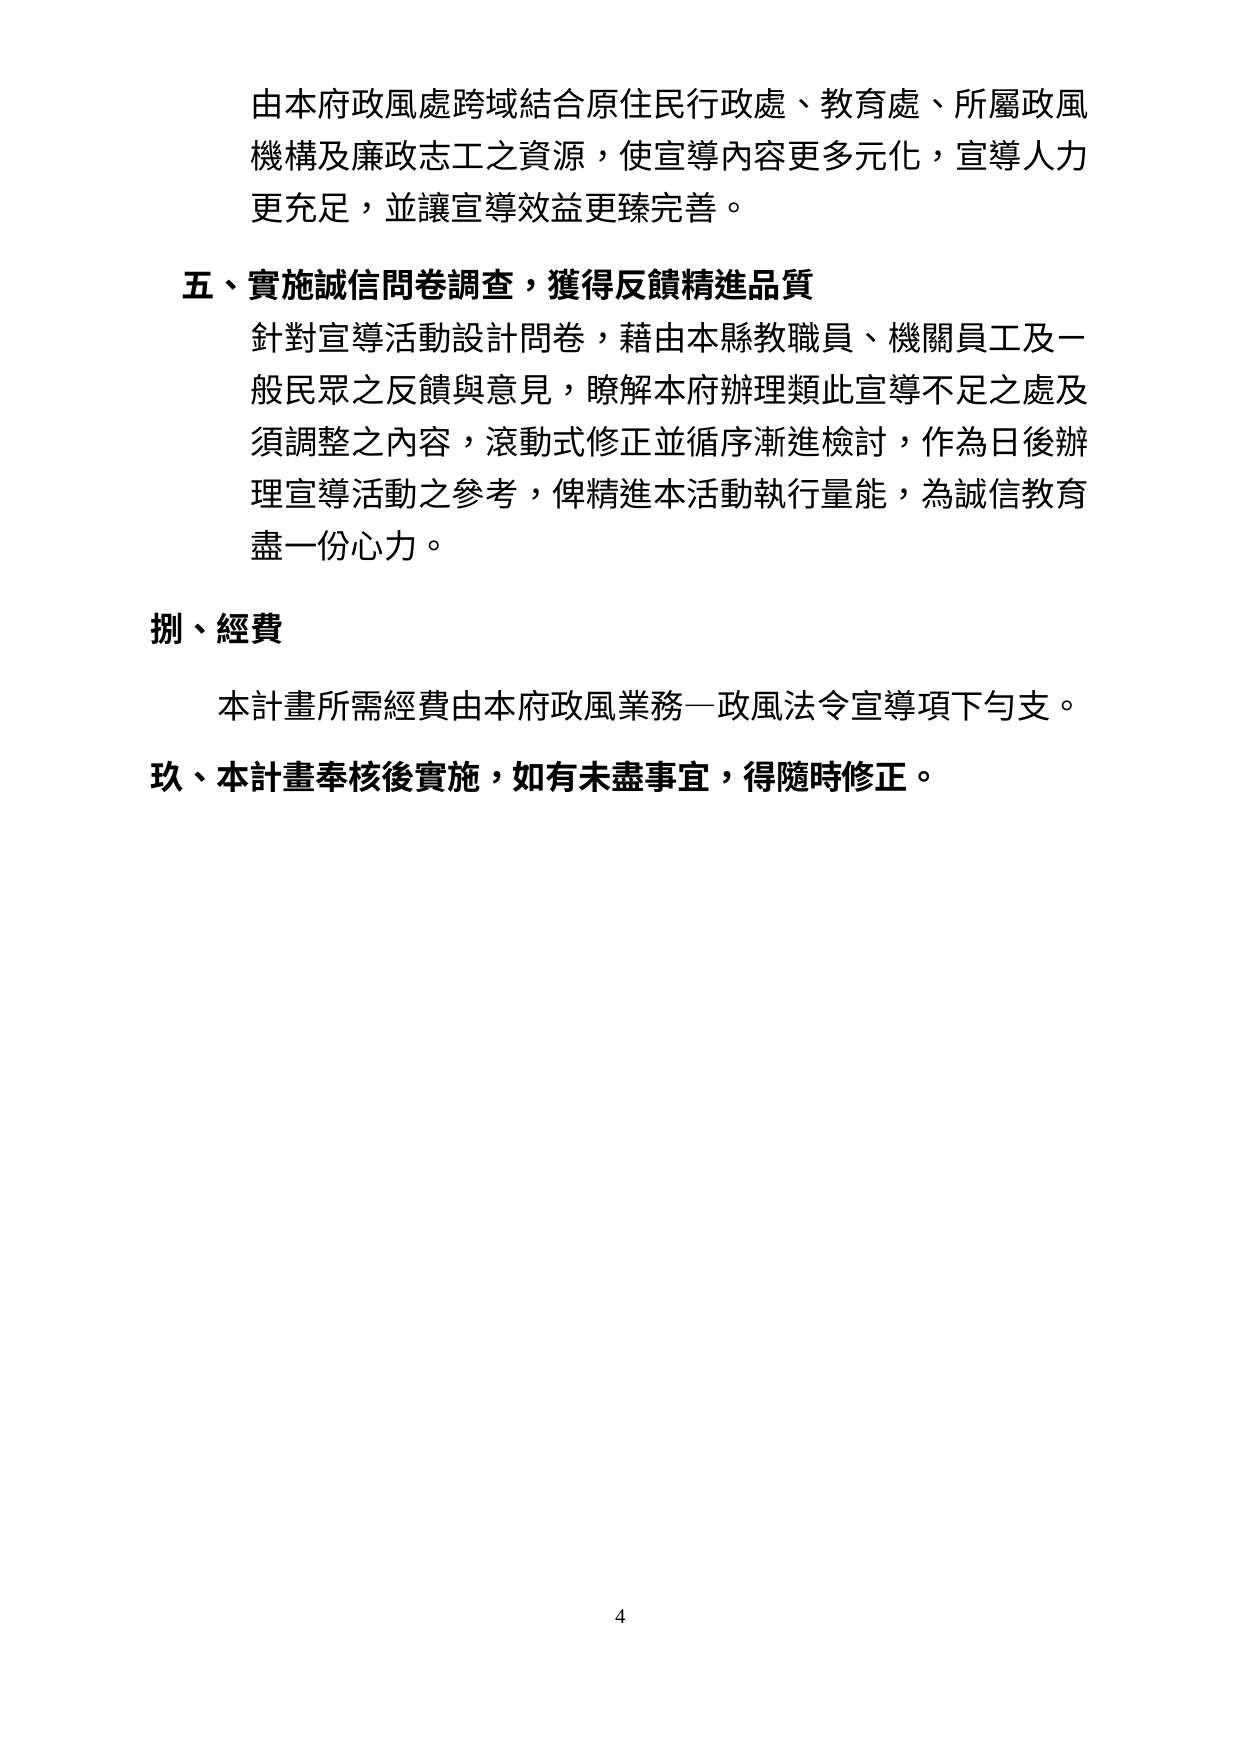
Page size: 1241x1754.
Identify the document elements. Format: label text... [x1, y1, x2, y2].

text 五、實施誠信問卷調查，獲得反饋精進品質 [181, 256, 1090, 308]
text 捌、經費 [150, 600, 1090, 652]
text 玖、本計畫奉核後實施，如有未盡事宜，得隨時修正。 [150, 748, 1090, 800]
text 本計畫所需經費由本府政風業務—政風法令宣導項下勻支。 [217, 677, 1090, 729]
text 針對宣導活動設計問卷，藉由本縣教職員、機關員工及ㄧ般民眾之反饋與意見，瞭解本府辦理類此宣導不足之處及須調整之內容，滾動式修正並循序漸進檢討，作為日後辦理宣導活動之參考，俾精進本活動執行量能，為誠信教育盡一份心力。 [251, 308, 1090, 569]
text 由本府政風處跨域結合原住民行政處、教育處、所屬政風機構及廉政志工之資源，使宣導內容更多元化，宣導人力更充足，並讓宣導效益更臻完善。 [251, 75, 1090, 231]
